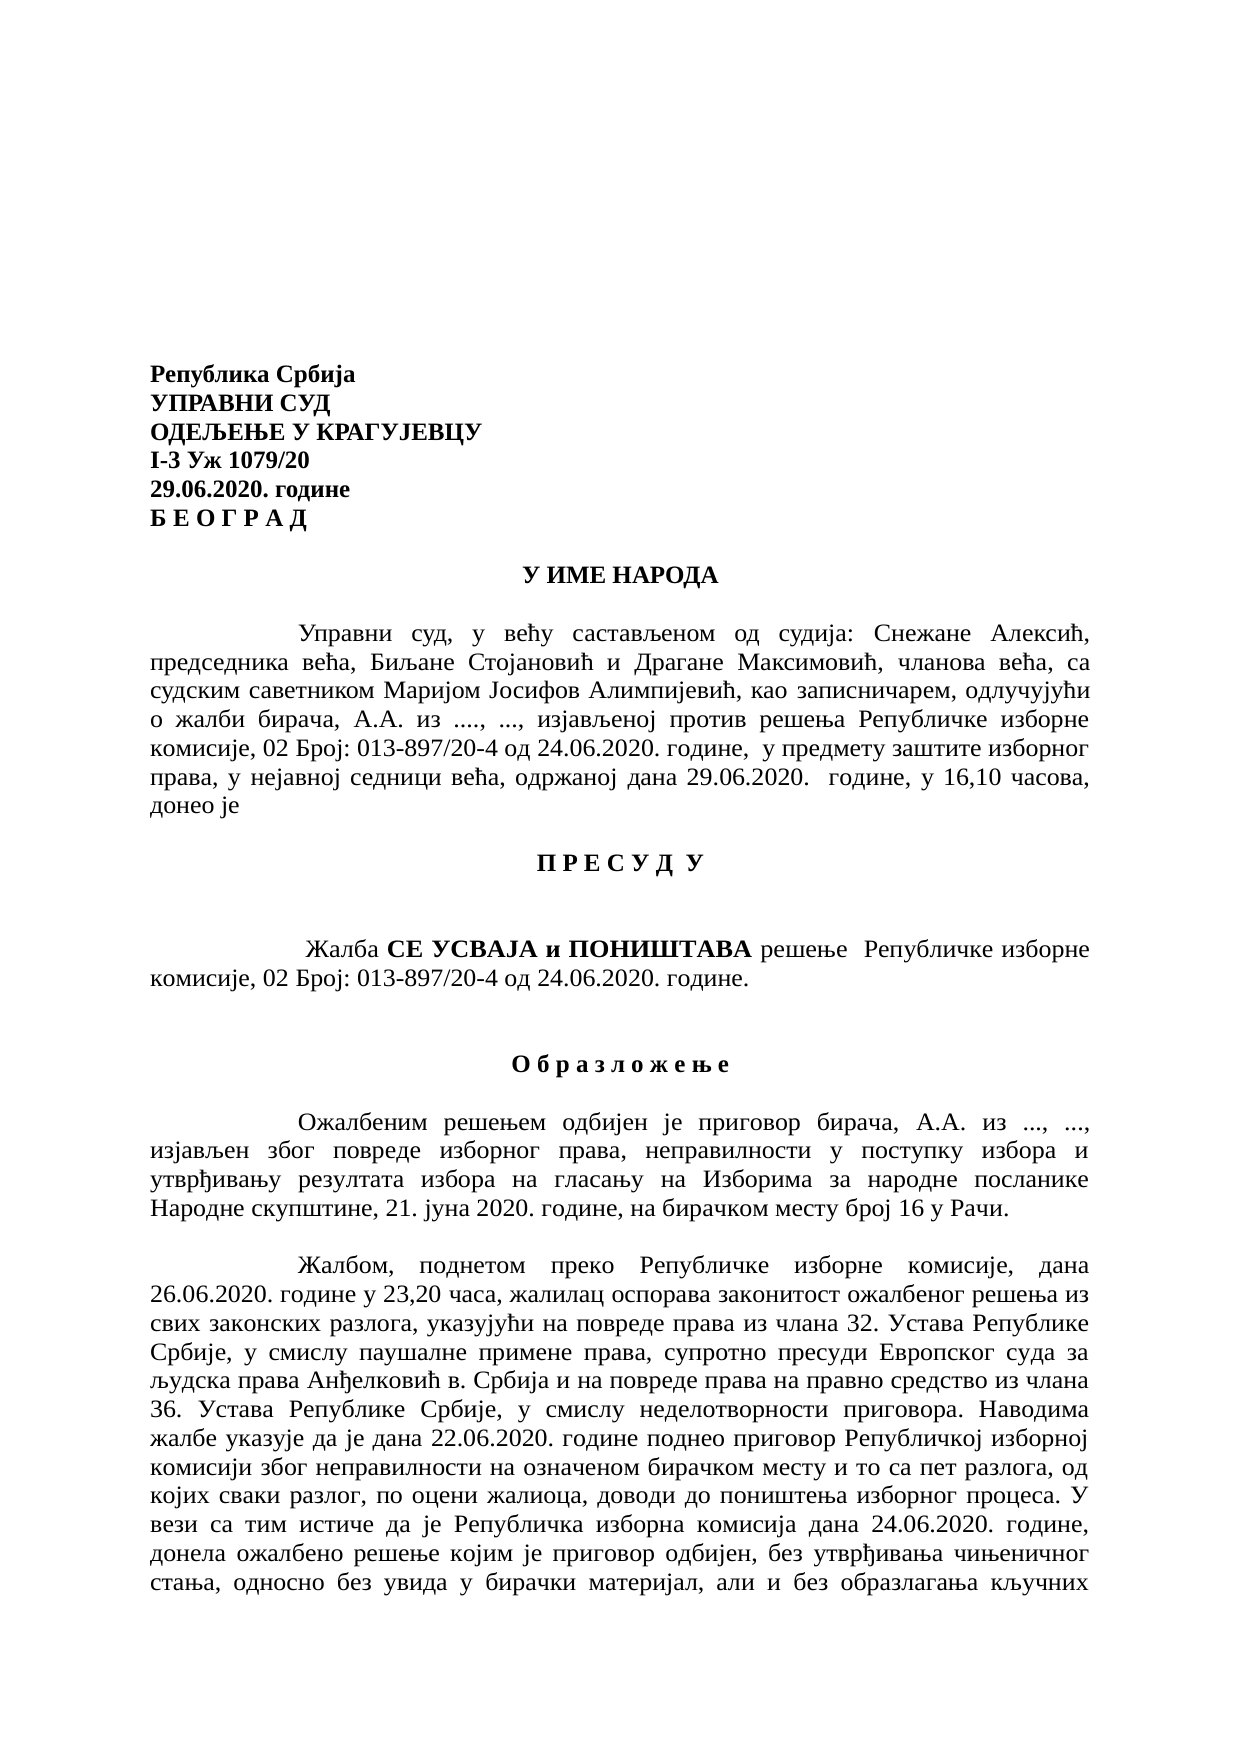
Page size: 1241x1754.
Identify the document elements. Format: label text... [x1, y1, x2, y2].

text П Р Е С У Д У [150, 848, 1090, 877]
text Б Е О Г Р А Д [150, 503, 1090, 532]
text У ИМЕ НАРОДА [150, 560, 1090, 589]
text УПРАВНИ СУД [150, 388, 1090, 417]
text О б р а з л о ж е њ е [150, 1049, 1090, 1078]
text Управни суд, у већу састављеном од судија: Снежане Алексић, председника већа, Биљане Стојановић и Драгане Максимовић, чланова већа, са судским саветником Маријом Јосифов Алимпијевић, као записничарем, одлучујући о жалби бирача, А.А. из ...., ..., изјављеној против решења Републичке изборне комисије, 02 Број: 013-897/20-4 од 24.06.2020. године, у предмету заштите изборног права, у нејавној седници већа, одржаној дана 29.06.2020. године, у 16,10 часова, донео је [150, 618, 1090, 819]
text 29.06.2020. године [150, 474, 1090, 503]
text Жалба СЕ УСВАЈА и ПОНИШТАВА решење Републичке изборне комисије, 02 Број: 013-897/20-4 од 24.06.2020. године. [150, 934, 1090, 992]
text ОДЕЉЕЊЕ У КРАГУЈЕВЦУ [150, 417, 1090, 445]
text I-3 Уж 1079/20 [150, 445, 1090, 474]
text Република Србија [150, 148, 1090, 388]
text Жалбом, поднетом преко Републичке изборне комисије, дана 26.06.2020. године у 23,20 часа, жалилац оспорава законитост ожалбеног решења из свих законских разлога, указујући на повреде права из члана 32. Устава Републике Србије, у смислу паушалне примене права, супротно пресуди Европског суда за људска права Анђелковић в. Србија и на повреде права на правно средство из члана 36. Устава Републике Србије, у смислу неделотворности приговора. Наводима жалбе указује да је дана 22.06.2020. године поднео приговор Републичкој изборној комисији због неправилности на означеном бирачком месту и то са пет разлога, од којих сваки разлог, по оцени жалиоца, доводи до поништења изборног процеса. У вези са тим истиче да је Републичка изборна комисија дана 24.06.2020. године, донела ожалбено решење којим је приговор одбијен, без утврђивања чињеничног стања, односно без увида у бирачки материјал, али и без образлагања кључних [150, 1250, 1090, 1595]
text Ожалбеним решењем одбијен је приговор бирача, А.А. из ..., ..., изјављен због повреде изборног права, неправилности у поступку избора и утврђивању резултата избора на гласању на Изборима за народне посланике Народне скупштине, 21. јуна 2020. године, на бирачком месту број 16 у Рачи. [150, 1107, 1090, 1222]
